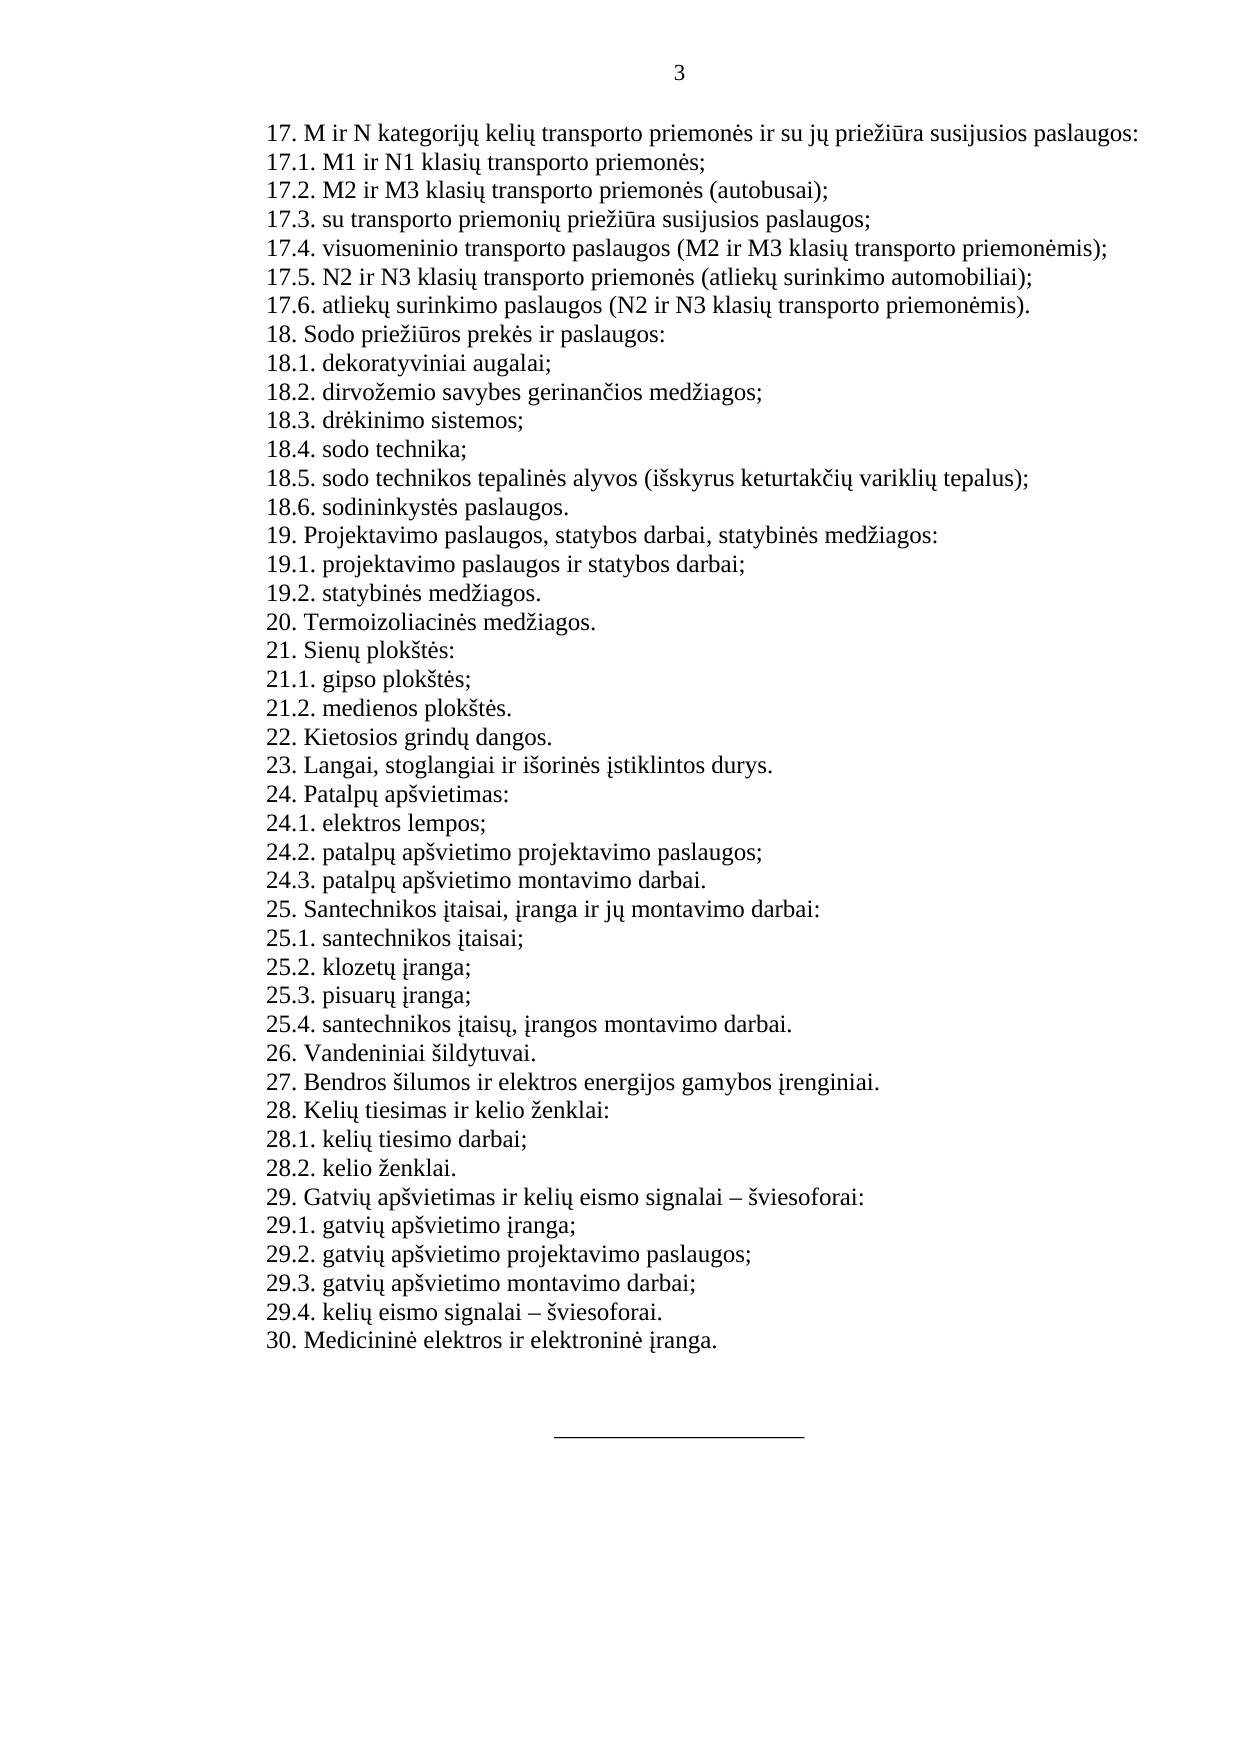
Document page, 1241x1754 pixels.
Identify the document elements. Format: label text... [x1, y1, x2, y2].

text 24.1. elektros lempos; [177, 808, 1181, 837]
text 17.5. N2 ir N3 klasių transporto priemonės (atliekų surinkimo automobiliai); [177, 262, 1181, 291]
text 23. Langai, stoglangiai ir išorinės įstiklintos durys. [177, 751, 1181, 779]
text 18.1. dekoratyviniai augalai; [177, 348, 1181, 377]
text 17.1. M1 ir N1 klasių transporto priemonės; [177, 147, 1181, 176]
text 28. Kelių tiesimas ir kelio ženklai: [177, 1096, 1181, 1124]
text 26. Vandeniniai šildytuvai. [177, 1038, 1181, 1067]
text 25.2. klozetų įranga; [177, 952, 1181, 981]
text 17.3. su transporto priemonių priežiūra susijusios paslaugos; [177, 204, 1181, 233]
text 18.4. sodo technika; [177, 434, 1181, 463]
text 25.4. santechnikos įtaisų, įrangos montavimo darbai. [177, 1009, 1181, 1038]
text 19. Projektavimo paslaugos, statybos darbai, statybinės medžiagos: [177, 521, 1181, 549]
text 29.1. gatvių apšvietimo įranga; [177, 1211, 1181, 1239]
text 17. M ir N kategorijų kelių transporto priemonės ir su jų priežiūra susijusios paslaugos: [177, 118, 1181, 147]
text 21.1. gipso plokštės; [177, 664, 1181, 693]
text 19.2. statybinės medžiagos. [177, 578, 1181, 607]
text 25.3. pisuarų įranga; [177, 981, 1181, 1009]
text 21. Sienų plokštės: [177, 636, 1181, 664]
text 17.4. visuomeninio transporto paslaugos (M2 ir M3 klasių transporto priemonėmis); [177, 233, 1181, 262]
text 18.3. drėkinimo sistemos; [177, 406, 1181, 434]
text 29.3. gatvių apšvietimo montavimo darbai; [177, 1268, 1181, 1297]
text 24. Patalpų apšvietimas: [177, 779, 1181, 808]
text 19.1. projektavimo paslaugos ir statybos darbai; [177, 549, 1181, 578]
text 28.2. kelio ženklai. [177, 1153, 1181, 1182]
text 18.2. dirvožemio savybes gerinančios medžiagos; [177, 377, 1181, 406]
text 29.2. gatvių apšvietimo projektavimo paslaugos; [177, 1239, 1181, 1268]
text 21.2. medienos plokštės. [177, 693, 1181, 722]
text 25.1. santechnikos įtaisai; [177, 923, 1181, 952]
text 18.5. sodo technikos tepalinės alyvos (išskyrus keturtakčių variklių tepalus); [177, 463, 1181, 492]
text 18. Sodo priežiūros prekės ir paslaugos: [177, 319, 1181, 348]
text 30. Medicininė elektros ir elektroninė įranga. [177, 1326, 1181, 1354]
text 28.1. kelių tiesimo darbai; [177, 1124, 1181, 1153]
text 18.6. sodininkystės paslaugos. [177, 492, 1181, 521]
text 17.2. M2 ir M3 klasių transporto priemonės (autobusai); [177, 176, 1181, 204]
text 24.2. patalpų apšvietimo projektavimo paslaugos; [177, 837, 1181, 866]
text ____________________ [177, 1412, 1181, 1441]
text 29.4. kelių eismo signalai – šviesoforai. [177, 1297, 1181, 1326]
text 22. Kietosios grindų dangos. [177, 722, 1181, 751]
text 24.3. patalpų apšvietimo montavimo darbai. [177, 866, 1181, 894]
text 20. Termoizoliacinės medžiagos. [177, 607, 1181, 636]
text 27. Bendros šilumos ir elektros energijos gamybos įrenginiai. [177, 1067, 1181, 1096]
text 17.6. atliekų surinkimo paslaugos (N2 ir N3 klasių transporto priemonėmis). [177, 291, 1181, 319]
text 29. Gatvių apšvietimas ir kelių eismo signalai – šviesoforai: [177, 1182, 1181, 1211]
text 25. Santechnikos įtaisai, įranga ir jų montavimo darbai: [177, 894, 1181, 923]
